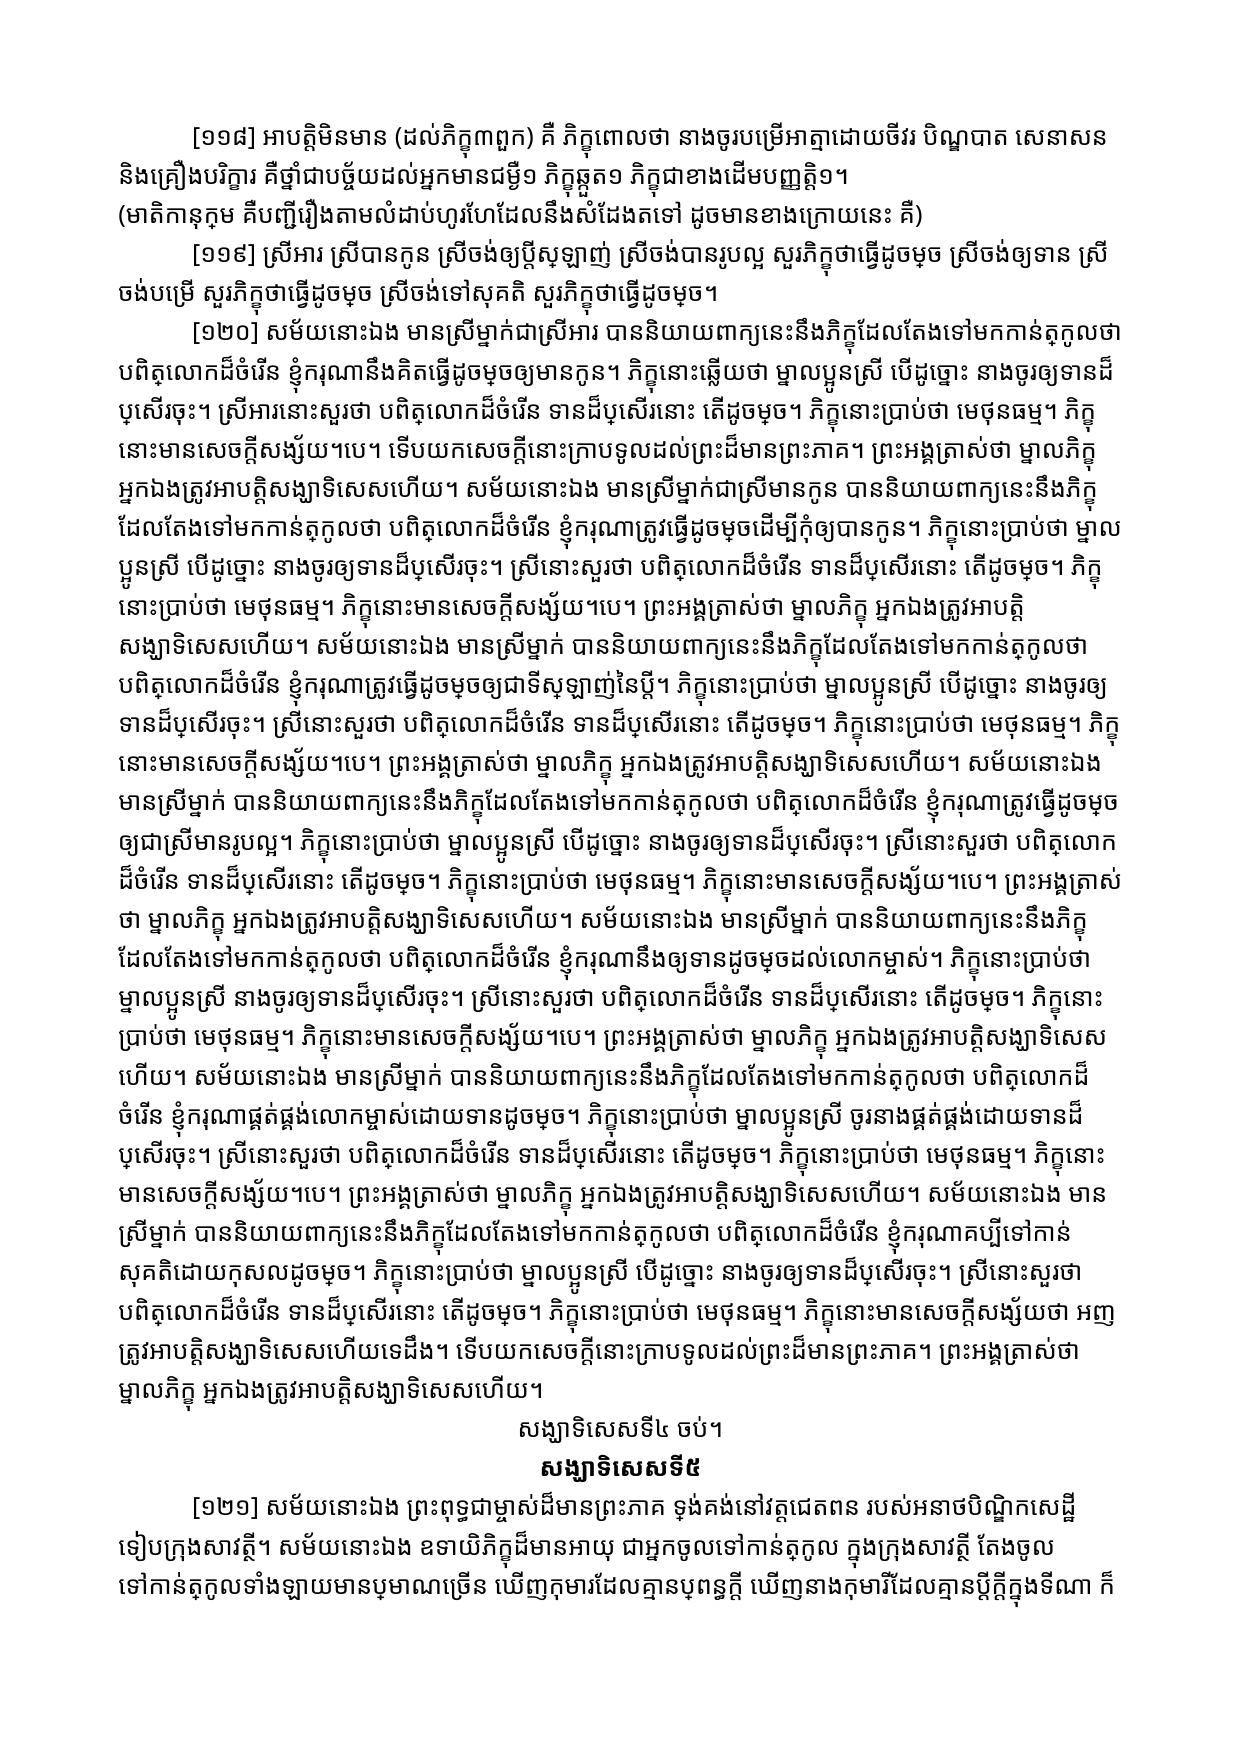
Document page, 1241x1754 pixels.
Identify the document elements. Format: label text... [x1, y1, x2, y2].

text សង្ឃាទិសេសទី៥ [118, 1450, 1122, 1484]
text សង្ឃាទិសេសទី៤ ចប់។ [118, 1411, 1122, 1445]
text [១១៩] ស្រីអារ ស្រីបានកូន ស្រីចង់ឲ្យប្តីស្រឡាញ់ ស្រីចង់បានរូបល្អ សួរភិក្ខុថា​ធ្វើដូចម្តេច ស្រីចង់ឲ្យទាន ស្រីចង់បម្រើ សួរភិក្ខុថាធ្វើដូចម្តេច ស្រីចង់ទៅសុគតិ សួរភិក្ខុថាធ្វើដូចម្តេច។ [118, 236, 1122, 309]
text [១១៨] អាបត្តិមិនមាន (ដល់ភិក្ខុ៣ពួក) គឺ ភិក្ខុពោលថា នាងចូរបម្រើអាត្មាដោយចីវរ បិណ្ឌបាត សេនាសន និងគ្រឿងបរិក្ខារ គឺថ្នាំជាបច្ច័យដល់អ្នកមានជម្ងឺ១ ភិក្ខុឆ្កួត១ ភិក្ខុ​ជាខាង​ដើម​បញ្ញត្តិ១។ [118, 118, 1122, 191]
text [១២១] សម័យនោះឯង ព្រះពុទ្ធជាម្ចាស់ដ៏មានព្រះភាគ ទ្រង់គង់នៅវត្តជេតពន របស់អនាថបិណ្ឌិកសេដ្ឋី ទៀបក្រុងសាវត្ថី។ សម័យនោះឯង ឧទាយិភិក្ខុដ៏មានអាយុ ជាអ្នក​ចូល​ទៅ​កាន់​ត្រកូល ក្នុងក្រុងសាវត្ថី តែងចូលទៅកាន់ត្រកូលទាំងឡាយមានប្រមាណច្រើន ឃើញ​កុមារដែលគ្មានប្រពន្ធក្តី ឃើញនាងកុមារីដែលគ្មានប្តីក្តីក្នុងទីណា ក៏និយាយសរសើរនាងកុមារី​ក្នុងសំណាក់នៃមាតាបិតារបស់កុមារ (ក្នុងទីនោះ)ថា នាងកុមារីរបស់ត្រកូលឯណោះ មានរូបល្អ គួរគយគន់មើល ល្មមជ្រះថ្លា ជាស្រីមានប្រាជ្ញាអង់អាច ឆ្លៀវឆ្លាស វាងវៃ មិនខ្ជិលច្រអូស នាងកុមារីនោះ សមគ្នានឹងកុមារនេះណាស់។ មាតាបិតារបស់កុមារនោះ ក៏និយាយយ៉ាងនេះ​ថា បពិត្រលោកម្ចាស់ អ្នកអស់នោះ គេមិនធ្លាប់ស្គាល់យើងខ្ញុំថា អ្នកអស់ទាំងនុ៎ះជាអ្វីក្តី ជាកូនចៅ​អ្នកណាក្តី ដូច្នេះឡើយ បពិត្រលោកដ៏ចម្រើន ប្រសិនបើលោកម្ចាស់ឲ្យគេឲ្យ យើងខ្ញុំគួរ​នាំ​នាង​កុមារីនោះមកផ្សំឲ្យកុមារនេះដែរ។ ឧទាយិភិក្ខុដ៏មានអាយុ ពោលសរសើរកុមារក្នុងសំណាក់​មាតាបិតារបស់នាងកុមារីថា កុមាររបស់ត្រកូលឯណោះ មានរូបល្អគួរគយគន់មើល ល្មមជ្រះថ្លា ជាប្រុសមានប្រាជ្ញាអង់អាច ឆ្លៀវឆ្លាស វាងវៃ មិនខ្ជិលច្រអូស កុមារនោះ សមគ្នានឹងកុមារីនេះណាស់។ ម្តាយអាពុកនាងកុមារីនោះឆ្លើយថា បពិត្រលោកម្ចាស់ អ្នកអស់នោះ គេមិនធ្លាប់ស្គាល់យើងថា អ្នកអស់នុ៎ះជាអ្វីក្តី ជាកូនចៅ​អ្នកណាក្តី ការដែល​យើង​និយាយ​ព្រោះនាងកុមារីដូចជាអៀនមាត់ពេកណាស់ បពិត្រលោកដ៏ចម្រើន បើលោកម្ចាស់ឲ្យគេមកដណ្តឹងយើង ៗគួរឲ្យនាង​កុមារីនេះដល់កុមារនោះដែរ។ ឧទាយិភិក្ខុ​តែង​ឲ្យត្រកូលរៀបចំអាវាហមង្គលផង វិវាហមង្គលផង ឲ្យស្តីដណ្តឹងគ្នានឹងគ្នាផង សុទ្ធតែដោយ​ឧបាយនេះឯង។ [118, 1489, 1122, 1601]
text [១២០] សម័យនោះឯង មានស្រីម្នាក់ជាស្រីអារ បាននិយាយពាក្យនេះនឹងភិក្ខុដែលតែង​ទៅមកកាន់ត្រកូលថា បពិត្រលោកដ៏ចំរើន ខ្ញុំករុណានឹងគិតធ្វើដូចម្តេចឲ្យមានកូន។ ភិក្ខុនោះ​ឆ្លើយ​ថា ម្នាលប្អូនស្រី បើដូច្នោះ នាងចូរឲ្យទានដ៏ប្រសើរចុះ។ ស្រីអារនោះសួរថា បពិត្រលោក​ដ៏ចំរើន ទានដ៏ប្រសើរនោះ តើដូចម្តេច។ ភិក្ខុនោះប្រាប់ថា មេថុនធម្ម។ ភិក្ខុនោះមានសេចក្តី​សង្ស័យ។បេ។ ទើបយកសេចក្តីនោះក្រាបទូលដល់ព្រះដ៏មានព្រះភាគ។ ព្រះអង្គត្រាស់ថា ម្នាល​ភិក្ខុ អ្នកឯងត្រូវអាបត្តិសង្ឃាទិសេសហើយ។ សម័យនោះឯង មានស្រីម្នាក់ជាស្រីមានកូន បាននិយាយពាក្យនេះនឹងភិក្ខុដែលតែង​ទៅមកកាន់ត្រកូលថា បពិត្រលោកដ៏ចំរើន ខ្ញុំករុណាត្រូវធ្វើដូចម្តេចដើម្បីកុំឲ្យបានកូន។ ភិក្ខុនោះប្រាប់​ថា ម្នាលប្អូនស្រី បើដូច្នោះ នាងចូរឲ្យទានដ៏ប្រសើរចុះ។ ស្រីនោះសួរថា បពិត្រលោក​ដ៏ចំរើន ទានដ៏ប្រសើរនោះ តើដូចម្តេច។ ភិក្ខុនោះប្រាប់ថា មេថុនធម្ម។ ភិក្ខុនោះមានសេចក្តី​សង្ស័យ។បេ។ ព្រះអង្គត្រាស់ថា ម្នាល​ភិក្ខុ អ្នកឯងត្រូវអាបត្តិសង្ឃាទិសេសហើយ។ សម័យនោះឯង មានស្រីម្នាក់ បាននិយាយពាក្យនេះនឹងភិក្ខុដែលតែង​ទៅមកកាន់ត្រកូលថា បពិត្រលោកដ៏ចំរើន ខ្ញុំករុណាត្រូវធ្វើដូចម្តេចឲ្យជាទីស្រឡាញ់នៃប្តី។ ភិក្ខុនោះ​ប្រាប់​ថា ម្នាលប្អូនស្រី បើដូច្នោះ នាងចូរឲ្យទានដ៏ប្រសើរចុះ។ ស្រីនោះសួរថា បពិត្រលោក​ដ៏ចំរើន ទានដ៏ប្រសើរនោះ តើដូចម្តេច។ ភិក្ខុនោះប្រាប់ថា មេថុនធម្ម។ ភិក្ខុនោះមានសេចក្តី​សង្ស័យ។បេ។ ព្រះអង្គត្រាស់ថា ម្នាល​ភិក្ខុ អ្នកឯងត្រូវអាបត្តិសង្ឃាទិសេសហើយ។ សម័យនោះឯង មានស្រីម្នាក់ បាននិយាយពាក្យនេះនឹងភិក្ខុដែលតែង​ទៅមកកាន់ត្រកូលថា បពិត្រលោកដ៏ចំរើន ខ្ញុំករុណាត្រូវធ្វើដូចម្តេចឲ្យជាស្រីមានរូបល្អ។ ភិក្ខុនោះ​ប្រាប់​ថា ម្នាលប្អូនស្រី បើដូច្នោះ នាងចូរឲ្យទានដ៏ប្រសើរចុះ។ ស្រីនោះសួរថា បពិត្រលោក​ដ៏ចំរើន ទានដ៏ប្រសើរនោះ តើដូចម្តេច។ ភិក្ខុនោះប្រាប់ថា មេថុនធម្ម។ ភិក្ខុនោះមានសេចក្តី​សង្ស័យ។បេ។ ព្រះអង្គត្រាស់ថា ម្នាល​ភិក្ខុ អ្នកឯងត្រូវអាបត្តិសង្ឃាទិសេសហើយ។ សម័យនោះឯង មានស្រីម្នាក់ បាននិយាយពាក្យនេះនឹងភិក្ខុដែលតែង​ទៅមកកាន់ត្រកូលថា បពិត្រលោកដ៏ចំរើន ខ្ញុំករុណានឹងឲ្យទានដូចម្តេចដល់លោកម្ចាស់។ ភិក្ខុនោះ​ប្រាប់​ថា ម្នាលប្អូនស្រី នាងចូរឲ្យទានដ៏ប្រសើរចុះ។ ស្រីនោះសួរថា បពិត្រលោក​ដ៏ចំរើន ទានដ៏ប្រសើរនោះ តើដូចម្តេច។ ភិក្ខុនោះប្រាប់ថា មេថុនធម្ម។ ភិក្ខុនោះមានសេចក្តី​សង្ស័យ។បេ។ ព្រះអង្គត្រាស់ថា ម្នាល​ភិក្ខុ អ្នកឯងត្រូវអាបត្តិសង្ឃាទិសេសហើយ។ សម័យនោះឯង មានស្រីម្នាក់ បាននិយាយពាក្យនេះនឹងភិក្ខុដែលតែង​ទៅមកកាន់ត្រកូលថា បពិត្រលោកដ៏ចំរើន ខ្ញុំករុណាផ្គត់ផ្គង់លោកម្ចាស់ដោយទានដូចម្តេច។ ភិក្ខុនោះ​ប្រាប់​ថា ម្នាលប្អូនស្រី ចូរនាងផ្គត់ផ្គង់ដោយទានដ៏ប្រសើរចុះ។ ស្រីនោះសួរថា បពិត្រលោក​ដ៏ចំរើន ទានដ៏ប្រសើរនោះ តើដូចម្តេច។ ភិក្ខុនោះប្រាប់ថា មេថុនធម្ម។ ភិក្ខុនោះមានសេចក្តី​សង្ស័យ។បេ។ ព្រះអង្គត្រាស់ថា ម្នាល​ភិក្ខុ អ្នកឯងត្រូវអាបត្តិសង្ឃាទិសេសហើយ។ សម័យនោះឯង មានស្រីម្នាក់ បាននិយាយពាក្យនេះនឹងភិក្ខុដែលតែង​ទៅមកកាន់ត្រកូលថា បពិត្រលោកដ៏ចំរើន ខ្ញុំករុណាគប្បីទៅកាន់សុគតិដោយកុសលដូចម្តេច។ ភិក្ខុនោះ​ប្រាប់​ថា ម្នាលប្អូនស្រី បើដូច្នោះ នាងចូរឲ្យទានដ៏ប្រសើរចុះ។ ស្រីនោះសួរថា បពិត្រលោក​ដ៏ចំរើន ទានដ៏ប្រសើរនោះ តើដូចម្តេច។ ភិក្ខុនោះប្រាប់ថា មេថុនធម្ម។ ភិក្ខុនោះមានសេចក្តី​សង្ស័យថា អញត្រូវអាបត្តិសង្ឃាទិសេសហើយ​ទេដឹង។ ទើបយកសេចក្តីនោះក្រាបទូលដល់ព្រះដ៏មានព្រះភាគ។ ព្រះអង្គត្រាស់ថា ម្នាល​ភិក្ខុ អ្នកឯងត្រូវអាបត្តិសង្ឃាទិសេសហើយ។ [118, 314, 1122, 1406]
text (មាតិកានុក្រម គឺបញ្ជីរឿងតាមលំដាប់ហូរហែដែលនឹងសំដែងតទៅ ដូចមានខាងក្រោយនេះ គឺ) [118, 196, 1122, 231]
